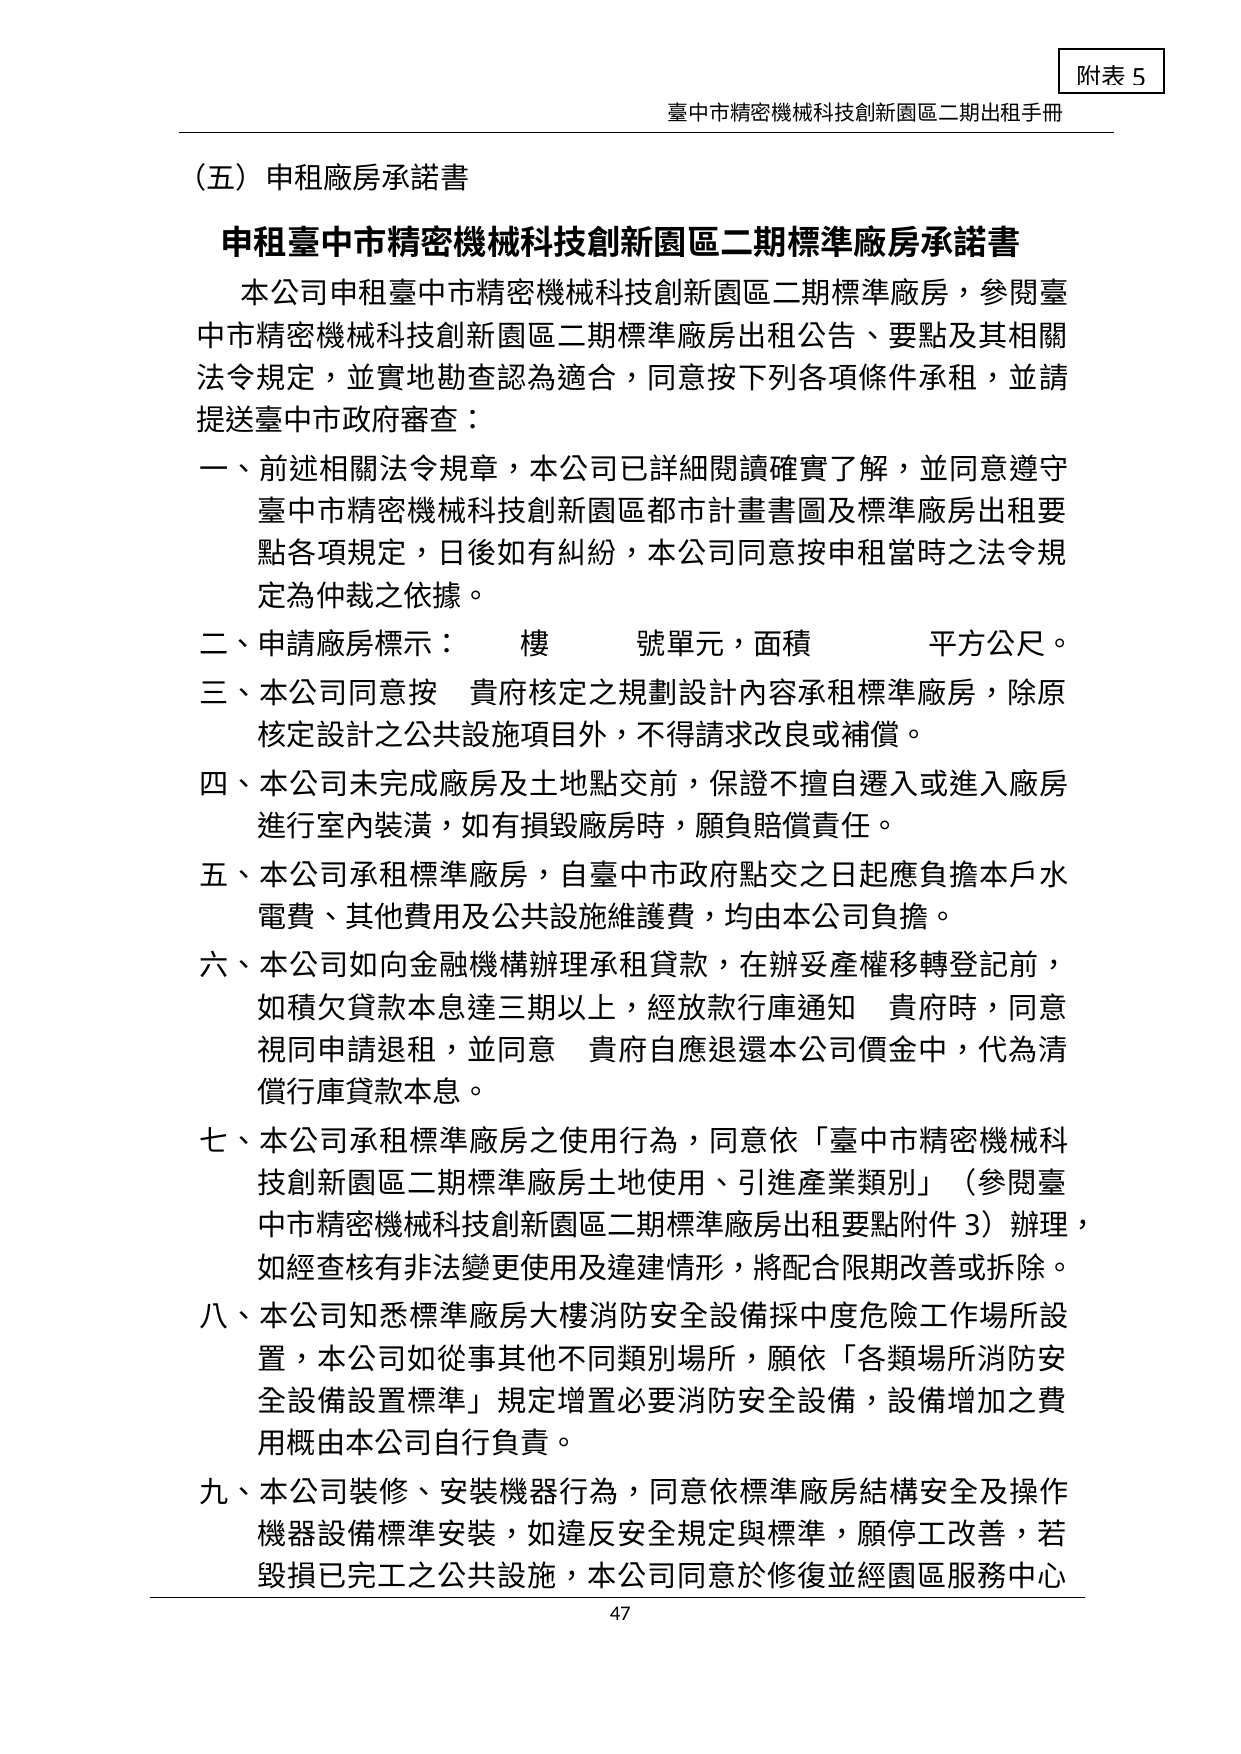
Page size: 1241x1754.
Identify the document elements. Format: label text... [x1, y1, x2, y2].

text 七、本公司承租標準廠房之使用行為，同意依「臺中市精密機械科技創新園區二期標準廠房土地使用、引進產業類別」（參閱臺中市精密機械科技創新園區二期標準廠房出租要點附件3）辦理，如經查核有非法變更使用及違建情形，將配合限期改善或拆除。 [199, 1117, 1068, 1287]
text 三、本公司同意按 貴府核定之規劃設計內容承租標準廠房，除原核定設計之公共設施項目外，不得請求改良或補償。 [199, 669, 1068, 754]
text 八、本公司知悉標準廠房大樓消防安全設備採中度危險工作場所設置，本公司如從事其他不同類別場所，願依「各類場所消防安全設備設置標準」規定增置必要消防安全設備，設備增加之費用概由本公司自行負責。 [199, 1293, 1068, 1462]
text [1060, 50, 1163, 92]
text 一、前述相關法令規章，本公司已詳細閱讀確實了解，並同意遵守臺中市精密機械科技創新園區都市計畫書圖及標準廠房出租要點各項規定，日後如有糾紛，本公司同意按申租當時之法令規定為仲裁之依據。 [199, 446, 1068, 615]
text 五、本公司承租標準廠房，自臺中市政府點交之日起應負擔本戶水電費、其他費用及公共設施維護費，均由本公司負擔。 [199, 851, 1068, 936]
text （五）申租廠房承諾書 [177, 154, 1063, 197]
text 申租臺中市精密機械科技創新園區二期標準廠房承諾書 [177, 216, 1063, 264]
text 附表5 [1074, 57, 1148, 85]
text 六、本公司如向金融機構辦理承租貸款，在辦妥產權移轉登記前，如積欠貸款本息達三期以上，經放款行庫通知 貴府時，同意視同申請退租，並同意 貴府自應退還本公司價金中，代為清償行庫貸款本息。 [199, 942, 1068, 1111]
text 二、申請廠房標示： 樓 號單元，面積 平方公尺。 [199, 621, 1068, 663]
text 四、本公司未完成廠房及土地點交前，保證不擅自遷入或進入廠房進行室內裝潢，如有損毀廠房時，願負賠償責任。 [199, 760, 1068, 845]
text 九、本公司裝修、安裝機器行為，同意依標準廠房結構安全及操作機器設備標準安裝，如違反安全規定與標準，願停工改善，若毀損已完工之公共設施，本公司同意於修復並經園區服務中心 [199, 1468, 1068, 1595]
text 本公司申租臺中市精密機械科技創新園區二期標準廠房，參閱臺中市精密機械科技創新園區二期標準廠房出租公告、要點及其相關法令規定，並實地勘查認為適合，同意按下列各項條件承租，並請提送臺中市政府審查： [196, 270, 1068, 439]
